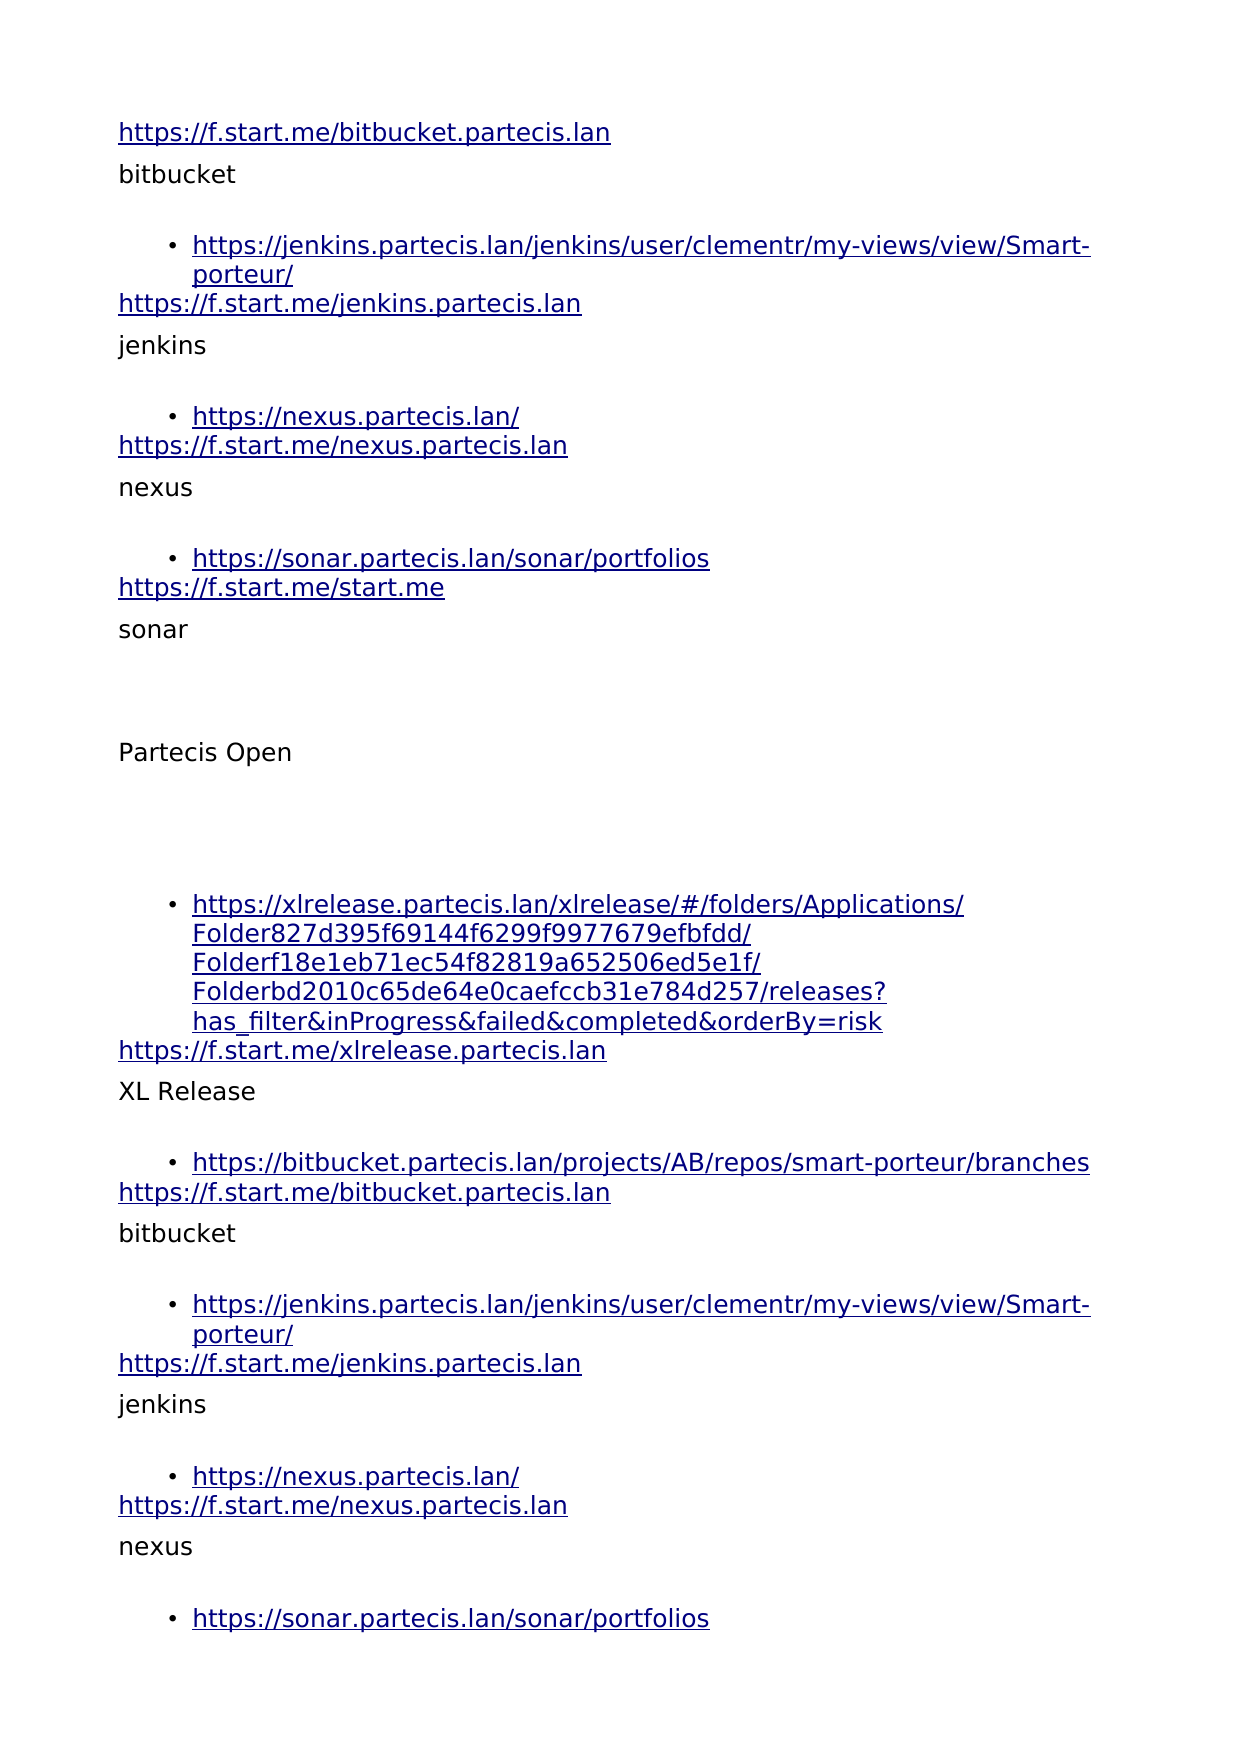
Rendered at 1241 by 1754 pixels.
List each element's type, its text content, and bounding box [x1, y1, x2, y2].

text https://f.start.me/xlrelease.partecis.lan [118, 1036, 1122, 1065]
text https://f.start.me/nexus.partecis.lan [118, 431, 1122, 460]
list https://jenkins.partecis.lan/jenkins/user/clementr/my-views/view/Smart-porteur/ [177, 231, 1122, 289]
text XL Release [118, 1077, 1122, 1107]
text https://f.start.me/bitbucket.partecis.lan [118, 1178, 1122, 1207]
text sonar [118, 615, 1122, 644]
list https://xlrelease.partecis.lan/xlrelease/#/folders/Applications/Folder827d395f69144f6299f9977679efbfdd/Folderf18e1eb71ec54f82819a652506ed5e1f/Folderbd2010c65de64e0caefccb31e784d257/releases?has_filter&inProgress&failed&completed&orderBy=risk [177, 890, 1122, 1036]
text bitbucket [118, 160, 1122, 189]
text Partecis Open [118, 738, 1122, 767]
text jenkins [118, 1391, 1122, 1420]
text https://f.start.me/jenkins.partecis.lan [118, 1349, 1122, 1378]
list https://jenkins.partecis.lan/jenkins/user/clementr/my-views/view/Smart-porteur/ [177, 1291, 1122, 1349]
text https://f.start.me/start.me [118, 573, 1122, 602]
text nexus [118, 1533, 1122, 1562]
text bitbucket [118, 1219, 1122, 1249]
list https://bitbucket.partecis.lan/projects/AB/repos/smart-porteur/branches [177, 1149, 1122, 1178]
list https://nexus.partecis.lan/ [177, 402, 1122, 431]
text https://f.start.me/nexus.partecis.lan [118, 1491, 1122, 1520]
text jenkins [118, 331, 1122, 360]
list https://sonar.partecis.lan/sonar/portfolios [177, 544, 1122, 573]
text https://f.start.me/bitbucket.partecis.lan [118, 118, 1122, 147]
list https://nexus.partecis.lan/ [177, 1462, 1122, 1491]
list https://sonar.partecis.lan/sonar/portfolios [177, 1604, 1122, 1633]
text https://f.start.me/jenkins.partecis.lan [118, 289, 1122, 318]
text nexus [118, 473, 1122, 502]
